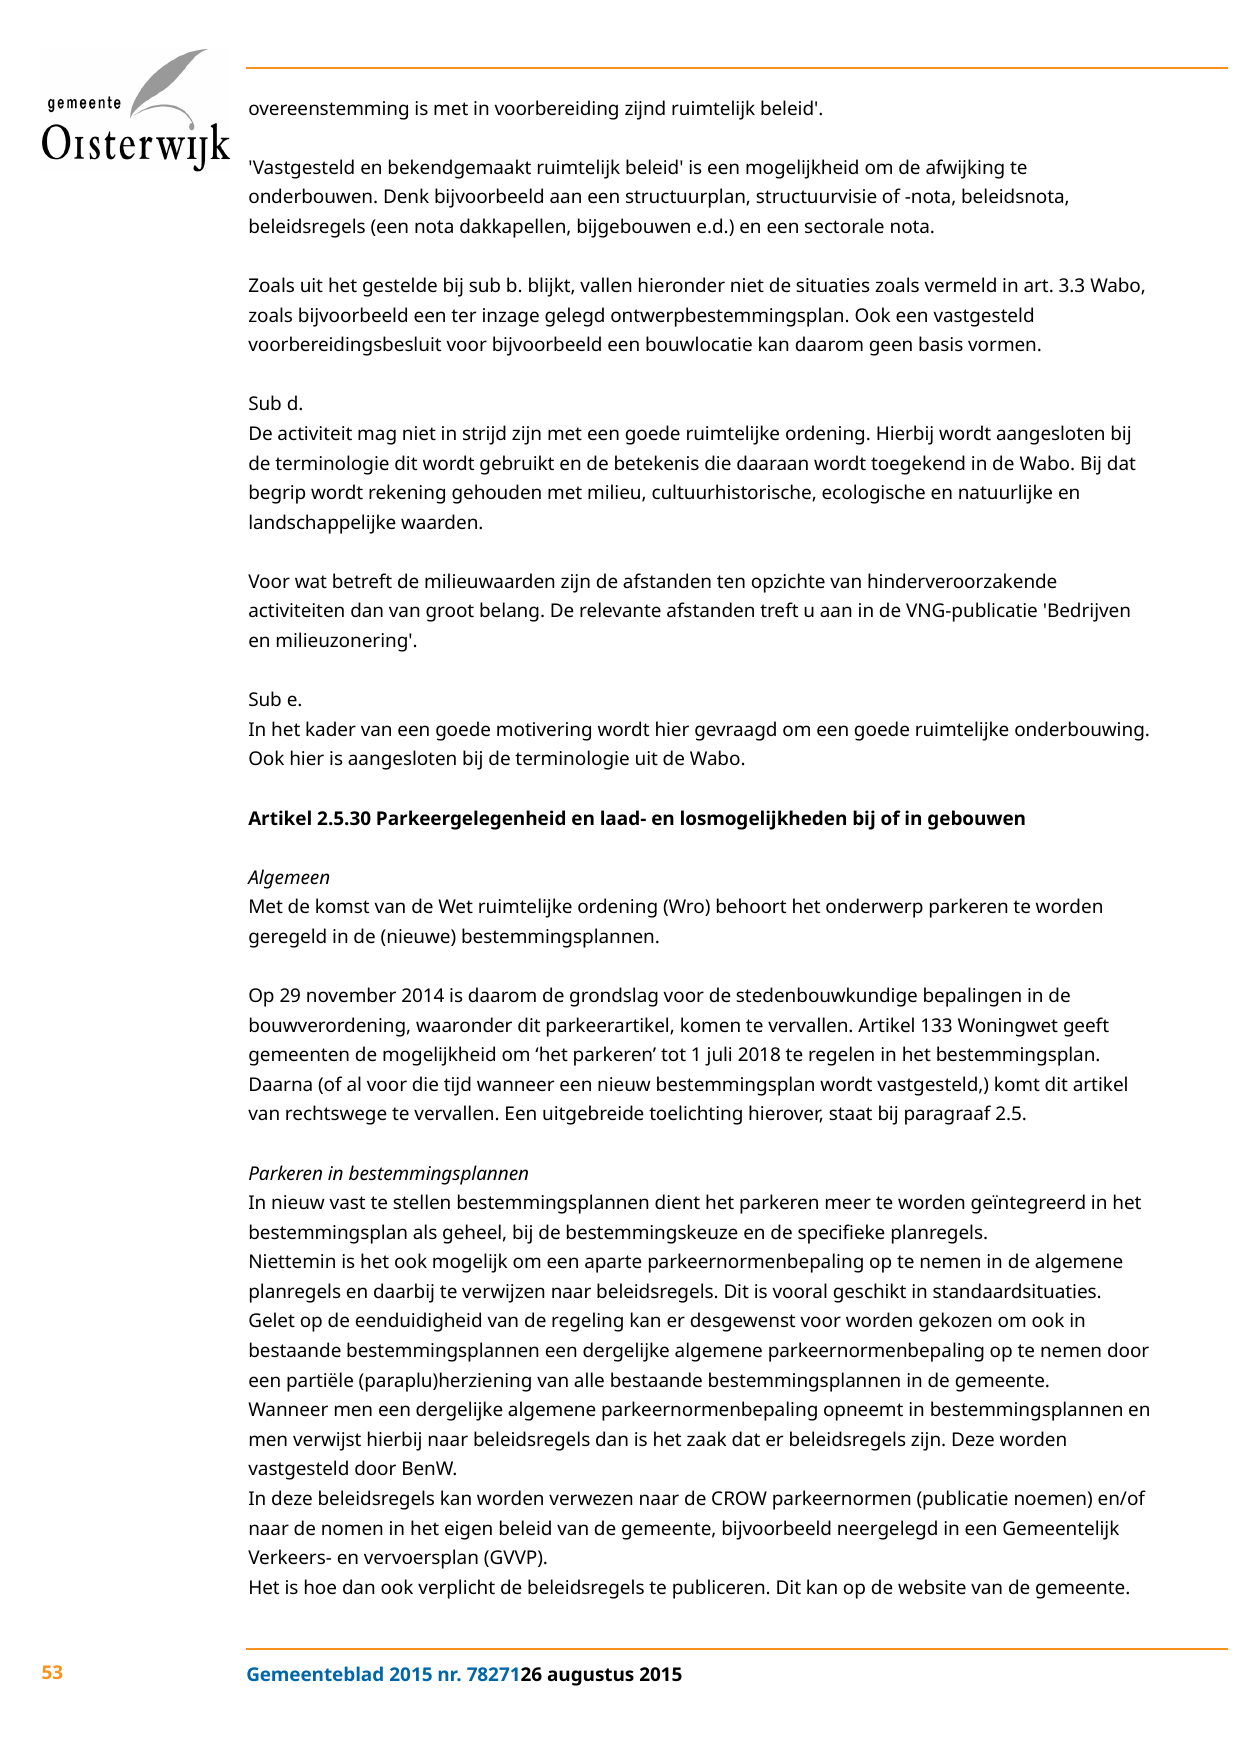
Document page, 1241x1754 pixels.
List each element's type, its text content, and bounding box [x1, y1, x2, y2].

text Niettemin is het ook mogelijk om een aparte parkeernormenbepaling op te nemen in de algemene planregels en daarbij te verwijzen naar beleidsregels. Dit is vooral geschikt in standaardsituaties. [248, 1248, 1152, 1304]
text Artikel 2.5.30 Parkeergelegenheid en laad- en losmogelijkheden bij of in gebouwen [248, 805, 1152, 831]
text In nieuw vast te stellen bestemmingsplannen dient het parkeren meer te worden geïntegreerd in het bestemmingsplan als geheel, bij de bestemmingskeuze en de specifieke planregels. [248, 1189, 1152, 1245]
text Op 29 november 2014 is daarom de grondslag voor de stedenbouwkundige bepalingen in de bouwverordening, waaronder dit parkeerartikel, komen te vervallen. Artikel 133 Woningwet geeft gemeenten de mogelijkheid om ‘het parkeren’ tot 1 juli 2018 te regelen in het bestemmingsplan. Daarna (of al voor die tijd wanneer een nieuw bestemmingsplan wordt vastgesteld,) komt dit artikel van rechtswege te vervallen. Een uitgebreide toelichting hierover, staat bij paragraaf 2.5. [248, 982, 1152, 1126]
text In het kader van een goede motivering wordt hier gevraagd om een goede ruimtelijke onderbouwing. Ook hier is aangesloten bij de terminologie uit de Wabo. [248, 716, 1152, 771]
text Algemeen [248, 864, 1152, 890]
text De activiteit mag niet in strijd zijn met een goede ruimtelijke ordening. Hierbij wordt aangesloten bij de terminologie dit wordt gebruikt en de betekenis die daaraan wordt toegekend in de Wabo. Bij dat begrip wordt rekening gehouden met milieu, cultuurhistorische, ecologische en natuurlijke en landschappelijke waarden. [248, 420, 1152, 535]
text Parkeren in bestemmingsplannen [248, 1160, 1152, 1186]
text Sub d. [248, 391, 1152, 416]
text Het is hoe dan ook verplicht de beleidsregels te publiceren. Dit kan op de website van de gemeente. [248, 1574, 1152, 1600]
text Voor wat betreft de milieuwaarden zijn de afstanden ten opzichte van hinderveroorzakende activiteiten dan van groot belang. De relevante afstanden treft u aan in de VNG-publicatie 'Bedrijven en milieuzonering'. [248, 568, 1152, 653]
text Wanneer men een dergelijke algemene parkeernormenbepaling opneemt in bestemmingsplannen en men verwijst hierbij naar beleidsregels dan is het zaak dat er beleidsregels zijn. Deze worden vastgesteld door BenW. [248, 1396, 1152, 1481]
picture [41, 47, 231, 172]
text 'Vastgesteld en bekendgemaakt ruimtelijk beleid' is een mogelijkheid om de afwijking te onderbouwen. Denk bijvoorbeeld aan een structuurplan, structuurvisie of -nota, beleidsnota, beleidsregels (een nota dakkapellen, bijgebouwen e.d.) en een sectorale nota. [248, 154, 1152, 239]
text Zoals uit het gestelde bij sub b. blijkt, vallen hieronder niet de situaties zoals vermeld in art. 3.3 Wabo, zoals bijvoorbeeld een ter inzage gelegd ontwerpbestemmingsplan. Ook een vastgesteld voorbereidingsbesluit voor bijvoorbeeld een bouwlocatie kan daarom geen basis vormen. [248, 272, 1152, 357]
text overeenstemming is met in voorbereiding zijnd ruimtelijk beleid'. [248, 95, 1152, 121]
text Sub e. [248, 686, 1152, 712]
text In deze beleidsregels kan worden verwezen naar de CROW parkeernormen (publicatie noemen) en/of naar de nomen in het eigen beleid van de gemeente, bijvoorbeeld neergelegd in een Gemeentelijk Verkeers- en vervoersplan (GVVP). [248, 1485, 1152, 1570]
text Met de komst van de Wet ruimtelijke ordening (Wro) behoort het onderwerp parkeren te worden geregeld in de (nieuwe) bestemmingsplannen. [248, 893, 1152, 949]
text Gelet op de eenduidigheid van de regeling kan er desgewenst voor worden gekozen om ook in bestaande bestemmingsplannen een dergelijke algemene parkeernormenbepaling op te nemen door een partiële (paraplu)herziening van alle bestaande bestemmingsplannen in de gemeente. [248, 1308, 1152, 1393]
